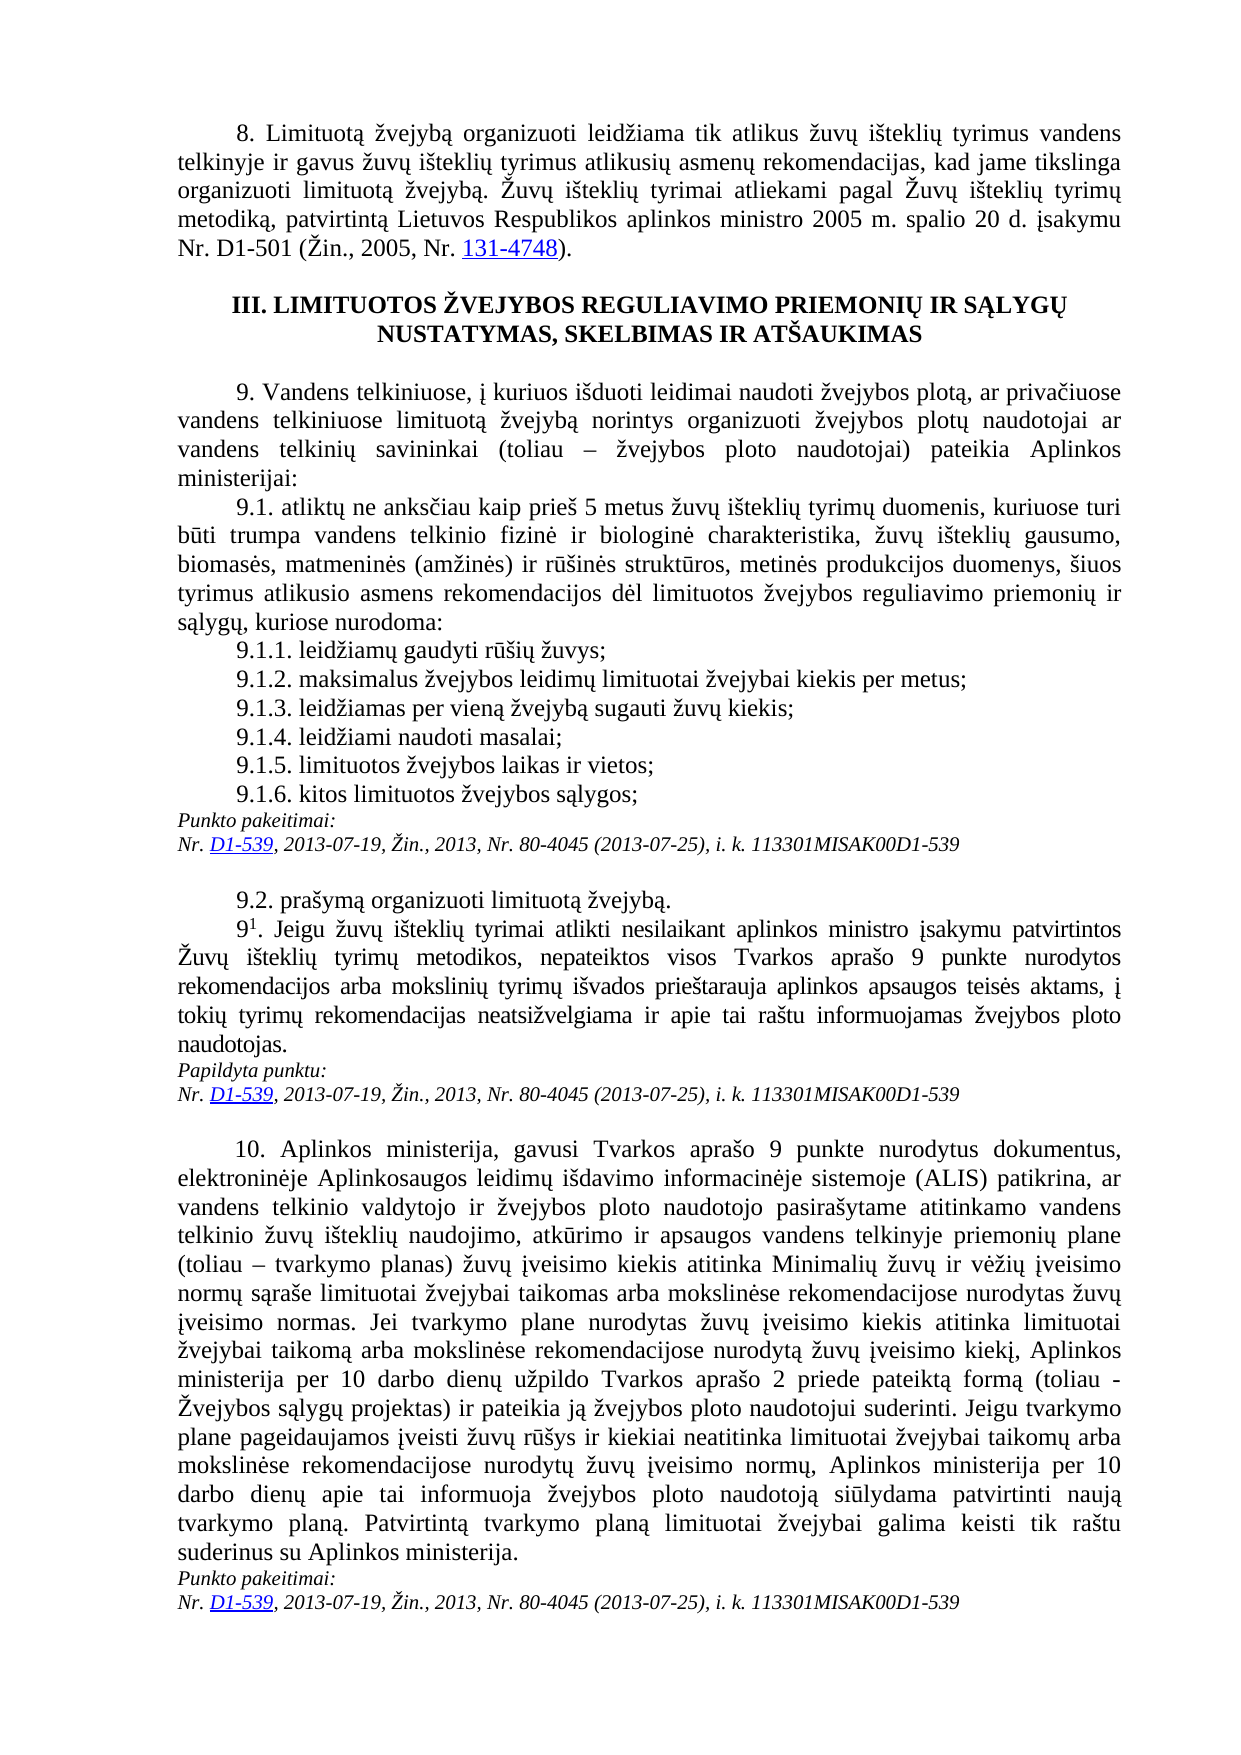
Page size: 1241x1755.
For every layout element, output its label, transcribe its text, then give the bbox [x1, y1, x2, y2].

text Nr. D1-539, 2013-07-19, Žin., 2013, Nr. 80-4045 (2013-07-25), i. k. 113301MISAK00D1-539 [177, 1590, 1122, 1614]
text 9.1.3. leidžiamas per vieną žvejybą sugauti žuvų kiekis; [177, 693, 1122, 722]
text Punkto pakeitimai: [177, 808, 1122, 832]
text 9. Vandens telkiniuose, į kuriuos išduoti leidimai naudoti žvejybos plotą, ar privačiuose vandens telkiniuose limituotą žvejybą norintys organizuoti žvejybos plotų naudotojai ar vandens telkinių savininkai (toliau – žvejybos ploto naudotojai) pateikia Aplinkos ministerijai: [177, 377, 1122, 492]
text 9.1.5. limituotos žvejybos laikas ir vietos; [177, 751, 1122, 779]
text 9.1. atliktų ne anksčiau kaip prieš 5 metus žuvų išteklių tyrimų duomenis, kuriuose turi būti trumpa vandens telkinio fizinė ir biologinė charakteristika, žuvų išteklių gausumo, biomasės, matmeninės (amžinės) ir rūšinės struktūros, metinės produkcijos duomenys, šiuos tyrimus atlikusio asmens rekomendacijos dėl limituotos žvejybos reguliavimo priemonių ir sąlygų, kuriose nurodoma: [177, 492, 1122, 636]
text Punkto pakeitimai: [177, 1566, 1122, 1590]
text 91. Jeigu žuvų išteklių tyrimai atlikti nesilaikant aplinkos ministro įsakymu patvirtintos Žuvų išteklių tyrimų metodikos, nepateiktos visos Tvarkos aprašo 9 punkte nurodytos rekomendacijos arba mokslinių tyrimų išvados prieštarauja aplinkos apsaugos teisės aktams, į tokių tyrimų rekomendacijas neatsižvelgiama ir apie tai raštu informuojamas žvejybos ploto naudotojas. [177, 914, 1122, 1057]
text Nr. D1-539, 2013-07-19, Žin., 2013, Nr. 80-4045 (2013-07-25), i. k. 113301MISAK00D1-539 [177, 832, 1122, 856]
text Papildyta punktu: [177, 1057, 1122, 1082]
text 9.1.1. leidžiamų gaudyti rūšių žuvys; [177, 636, 1122, 664]
text 9.1.6. kitos limituotos žvejybos sąlygos; [177, 779, 1122, 808]
text 8. Limituotą žvejybą organizuoti leidžiama tik atlikus žuvų išteklių tyrimus vandens telkinyje ir gavus žuvų išteklių tyrimus atlikusių asmenų rekomendacijas, kad jame tikslinga organizuoti limituotą žvejybą. Žuvų išteklių tyrimai atliekami pagal Žuvų išteklių tyrimų metodiką, patvirtintą Lietuvos Respublikos aplinkos ministro 2005 m. spalio 20 d. įsakymu Nr. D1-501 (Žin., 2005, Nr. 131-4748). [177, 118, 1122, 262]
text 9.2. prašymą organizuoti limituotą žvejybą. [177, 885, 1122, 914]
text 9.1.4. leidžiami naudoti masalai; [177, 722, 1122, 751]
text Nr. D1-539, 2013-07-19, Žin., 2013, Nr. 80-4045 (2013-07-25), i. k. 113301MISAK00D1-539 [177, 1082, 1122, 1106]
text III. LIMITUOTOS ŽVEJYBOS REGULIAVIMO PRIEMONIŲ IR SĄLYGŲ NUSTATYMAS, SKELBIMAS IR ATŠAUKIMAS [177, 291, 1122, 348]
text 9.1.2. maksimalus žvejybos leidimų limituotai žvejybai kiekis per metus; [177, 664, 1122, 693]
text 10. Aplinkos ministerija, gavusi Tvarkos aprašo 9 punkte nurodytus dokumentus, elektroninėje Aplinkosaugos leidimų išdavimo informacinėje sistemoje (ALIS) patikrina, ar vandens telkinio valdytojo ir žvejybos ploto naudotojo pasirašytame atitinkamo vandens telkinio žuvų išteklių naudojimo, atkūrimo ir apsaugos vandens telkinyje priemonių plane (toliau – tvarkymo planas) žuvų įveisimo kiekis atitinka Minimalių žuvų ir vėžių įveisimo normų sąraše limituotai žvejybai taikomas arba mokslinėse rekomendacijose nurodytas žuvų įveisimo normas. Jei tvarkymo plane nurodytas žuvų įveisimo kiekis atitinka limituotai žvejybai taikomą arba mokslinėse rekomendacijose nurodytą žuvų įveisimo kiekį, Aplinkos ministerija per 10 darbo dienų užpildo Tvarkos aprašo 2 priede pateiktą formą (toliau - Žvejybos sąlygų projektas) ir pateikia ją žvejybos ploto naudotojui suderinti. Jeigu tvarkymo plane pageidaujamos įveisti žuvų rūšys ir kiekiai neatitinka limituotai žvejybai taikomų arba mokslinėse rekomendacijose nurodytų žuvų įveisimo normų, Aplinkos ministerija per 10 darbo dienų apie tai informuoja žvejybos ploto naudotoją siūlydama patvirtinti naują tvarkymo planą. Patvirtintą tvarkymo planą limituotai žvejybai galima keisti tik raštu suderinus su Aplinkos ministerija. [177, 1134, 1122, 1566]
